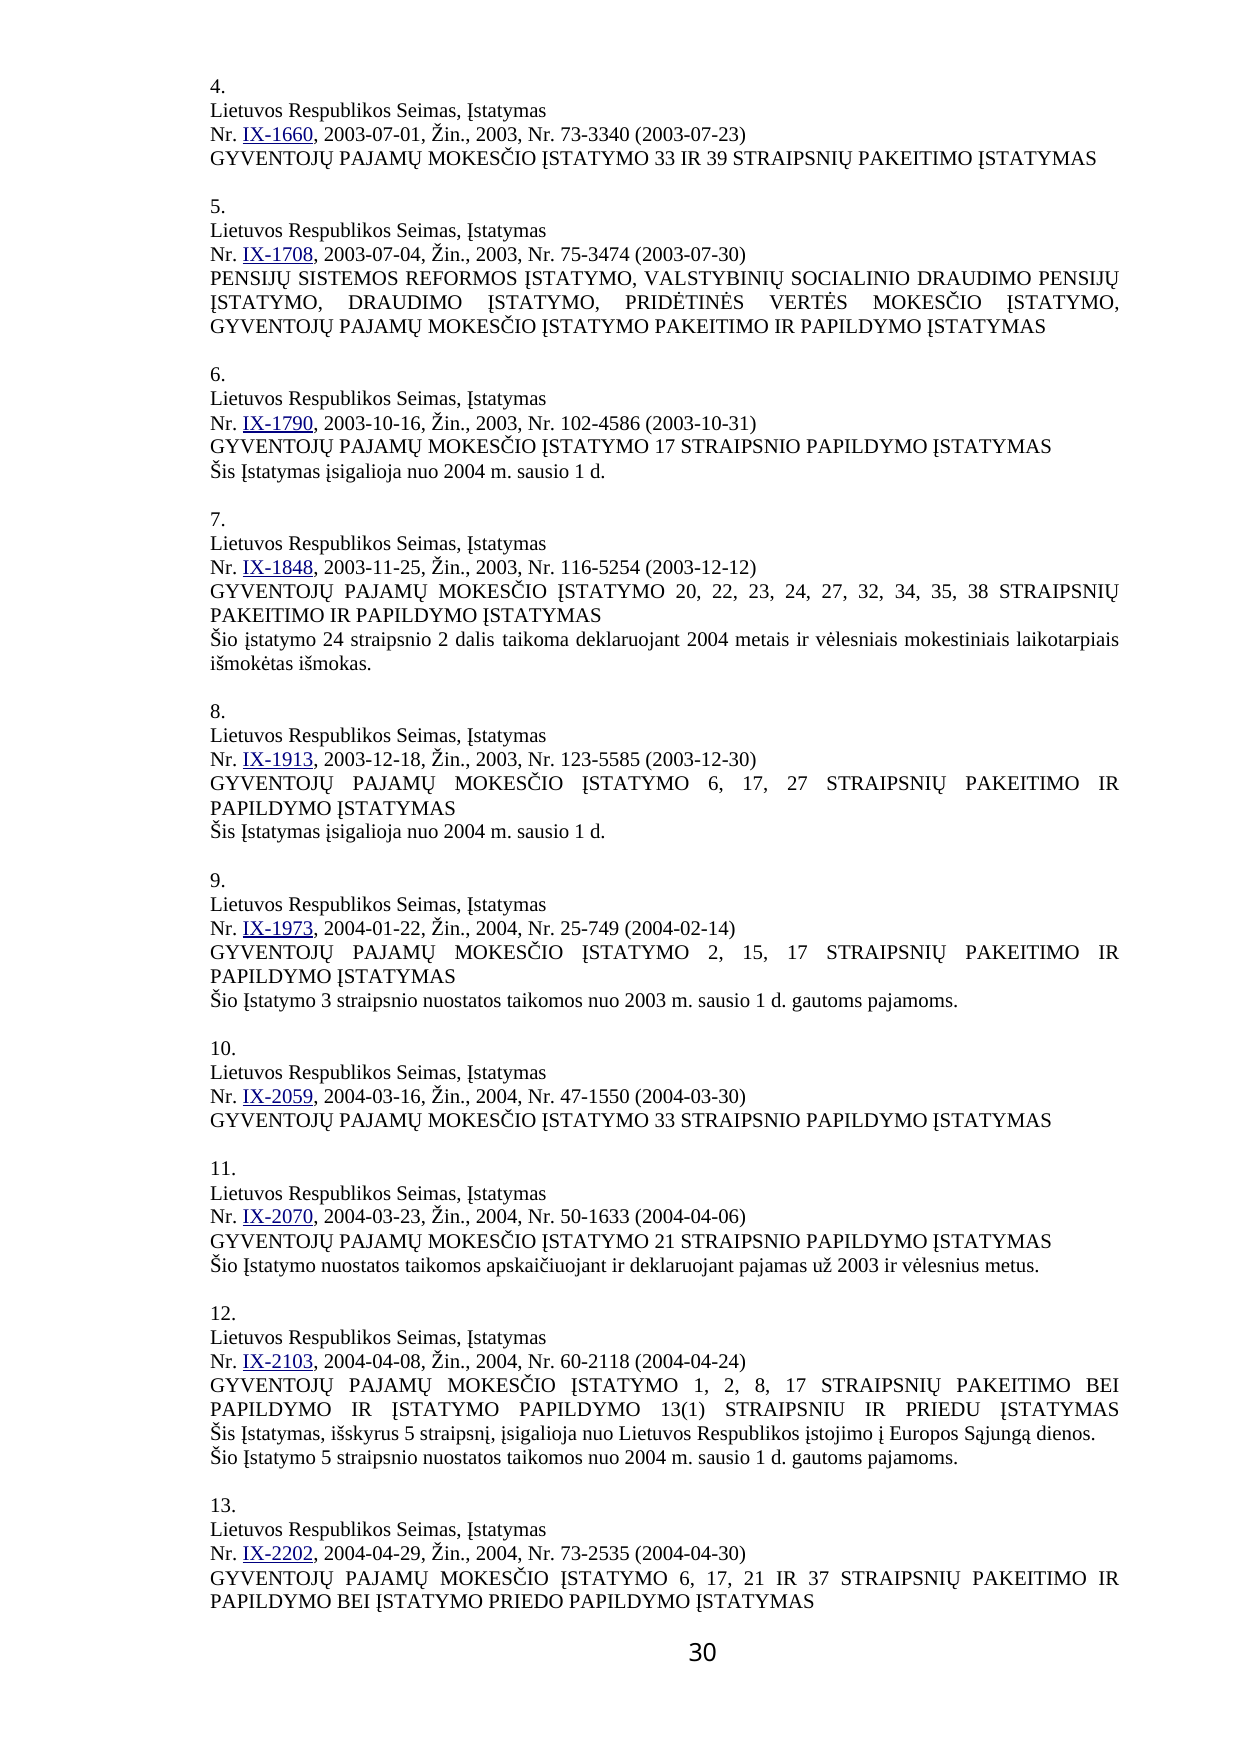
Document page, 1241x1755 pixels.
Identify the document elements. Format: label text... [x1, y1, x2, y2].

text Šio Įstatymo 5 straipsnio nuostatos taikomos nuo 2004 m. sausio 1 d. gautoms pajamoms. [210, 1445, 1120, 1469]
text GYVENTOJŲ PAJAMŲ MOKESČIO ĮSTATYMO 33 STRAIPSNIO PAPILDYMO ĮSTATYMAS [210, 1108, 1120, 1132]
text Lietuvos Respublikos Seimas, Įstatymas [210, 1325, 1120, 1349]
text 12. [210, 1301, 1120, 1325]
text Šis Įstatymas įsigalioja nuo 2004 m. sausio 1 d. [210, 458, 1120, 483]
text 9. [210, 868, 1120, 892]
text PENSIJŲ SISTEMOS REFORMOS ĮSTATYMO, VALSTYBINIŲ SOCIALINIO DRAUDIMO PENSIJŲ ĮSTATYMO, DRAUDIMO ĮSTATYMO, PRIDĖTINĖS VERTĖS MOKESČIO ĮSTATYMO, GYVENTOJŲ PAJAMŲ MOKESČIO ĮSTATYMO PAKEITIMO IR PAPILDYMO ĮSTATYMAS [210, 266, 1120, 338]
text Šio Įstatymo nuostatos taikomos apskaičiuojant ir deklaruojant pajamas už 2003 ir vėlesnius metus. [210, 1253, 1120, 1277]
text 4. [210, 73, 1120, 98]
text Lietuvos Respublikos Seimas, Įstatymas [210, 1517, 1120, 1541]
text Lietuvos Respublikos Seimas, Įstatymas [210, 723, 1120, 747]
text Lietuvos Respublikos Seimas, Įstatymas [210, 98, 1120, 122]
text Nr. IX-1660, 2003-07-01, Žin., 2003, Nr. 73-3340 (2003-07-23) [210, 122, 1120, 146]
text GYVENTOJŲ PAJAMŲ MOKESČIO ĮSTATYMO 17 STRAIPSNIO PAPILDYMO ĮSTATYMAS [210, 434, 1120, 458]
text Lietuvos Respublikos Seimas, Įstatymas [210, 892, 1120, 916]
text Nr. IX-1913, 2003-12-18, Žin., 2003, Nr. 123-5585 (2003-12-30) [210, 747, 1120, 771]
text Lietuvos Respublikos Seimas, Įstatymas [210, 531, 1120, 555]
text Šio įstatymo 24 straipsnio 2 dalis taikoma deklaruojant 2004 metais ir vėlesniais mokestiniais laikotarpiais išmokėtas išmokas. [210, 627, 1120, 675]
text GYVENTOJŲ PAJAMŲ MOKESČIO ĮSTATYMO 6, 17, 27 STRAIPSNIŲ PAKEITIMO IR PAPILDYMO ĮSTATYMAS [210, 771, 1120, 819]
text Šis Įstatymas įsigalioja nuo 2004 m. sausio 1 d. [210, 819, 1120, 843]
text Lietuvos Respublikos Seimas, Įstatymas [210, 386, 1120, 410]
text GYVENTOJŲ PAJAMŲ MOKESČIO ĮSTATYMO 1, 2, 8, 17 STRAIPSNIŲ PAKEITIMO BEI PAPILDYMO IR ĮSTATYMO PAPILDYMO 13(1) STRAIPSNIU IR PRIEDU ĮSTATYMAS Šis Įstatymas, išskyrus 5 straipsnį, įsigalioja nuo Lietuvos Respublikos įstojimo į Europos Sąjungą dienos. [210, 1373, 1120, 1445]
text Nr. IX-1790, 2003-10-16, Žin., 2003, Nr. 102-4586 (2003-10-31) [210, 410, 1120, 434]
text 7. [210, 507, 1120, 531]
text 10. [210, 1036, 1120, 1060]
text 13. [210, 1493, 1120, 1517]
text GYVENTOJŲ PAJAMŲ MOKESČIO ĮSTATYMO 33 IR 39 STRAIPSNIŲ PAKEITIMO ĮSTATYMAS [210, 146, 1120, 170]
text Lietuvos Respublikos Seimas, Įstatymas [210, 218, 1120, 242]
text 5. [210, 194, 1120, 218]
text 8. [210, 699, 1120, 723]
text Nr. IX-2059, 2004-03-16, Žin., 2004, Nr. 47-1550 (2004-03-30) [210, 1084, 1120, 1108]
text 11. [210, 1156, 1120, 1180]
text Šio Įstatymo 3 straipsnio nuostatos taikomos nuo 2003 m. sausio 1 d. gautoms pajamoms. [210, 988, 1120, 1012]
text Nr. IX-2202, 2004-04-29, Žin., 2004, Nr. 73-2535 (2004-04-30) [210, 1541, 1120, 1565]
text Lietuvos Respublikos Seimas, Įstatymas [210, 1180, 1120, 1204]
text Nr. IX-2103, 2004-04-08, Žin., 2004, Nr. 60-2118 (2004-04-24) [210, 1349, 1120, 1373]
text GYVENTOJŲ PAJAMŲ MOKESČIO ĮSTATYMO 20, 22, 23, 24, 27, 32, 34, 35, 38 STRAIPSNIŲ PAKEITIMO IR PAPILDYMO ĮSTATYMAS [210, 579, 1120, 627]
text GYVENTOJŲ PAJAMŲ MOKESČIO ĮSTATYMO 21 STRAIPSNIO PAPILDYMO ĮSTATYMAS [210, 1228, 1120, 1253]
text GYVENTOJŲ PAJAMŲ MOKESČIO ĮSTATYMO 2, 15, 17 STRAIPSNIŲ PAKEITIMO IR PAPILDYMO ĮSTATYMAS [210, 940, 1120, 988]
text Nr. IX-1708, 2003-07-04, Žin., 2003, Nr. 75-3474 (2003-07-30) [210, 242, 1120, 266]
text Nr. IX-1848, 2003-11-25, Žin., 2003, Nr. 116-5254 (2003-12-12) [210, 555, 1120, 579]
text Lietuvos Respublikos Seimas, Įstatymas [210, 1060, 1120, 1084]
text GYVENTOJŲ PAJAMŲ MOKESČIO ĮSTATYMO 6, 17, 21 IR 37 STRAIPSNIŲ PAKEITIMO IR PAPILDYMO BEI ĮSTATYMO PRIEDO PAPILDYMO ĮSTATYMAS [210, 1565, 1120, 1613]
text Nr. IX-2070, 2004-03-23, Žin., 2004, Nr. 50-1633 (2004-04-06) [210, 1204, 1120, 1228]
text 6. [210, 362, 1120, 386]
text Nr. IX-1973, 2004-01-22, Žin., 2004, Nr. 25-749 (2004-02-14) [210, 916, 1120, 940]
